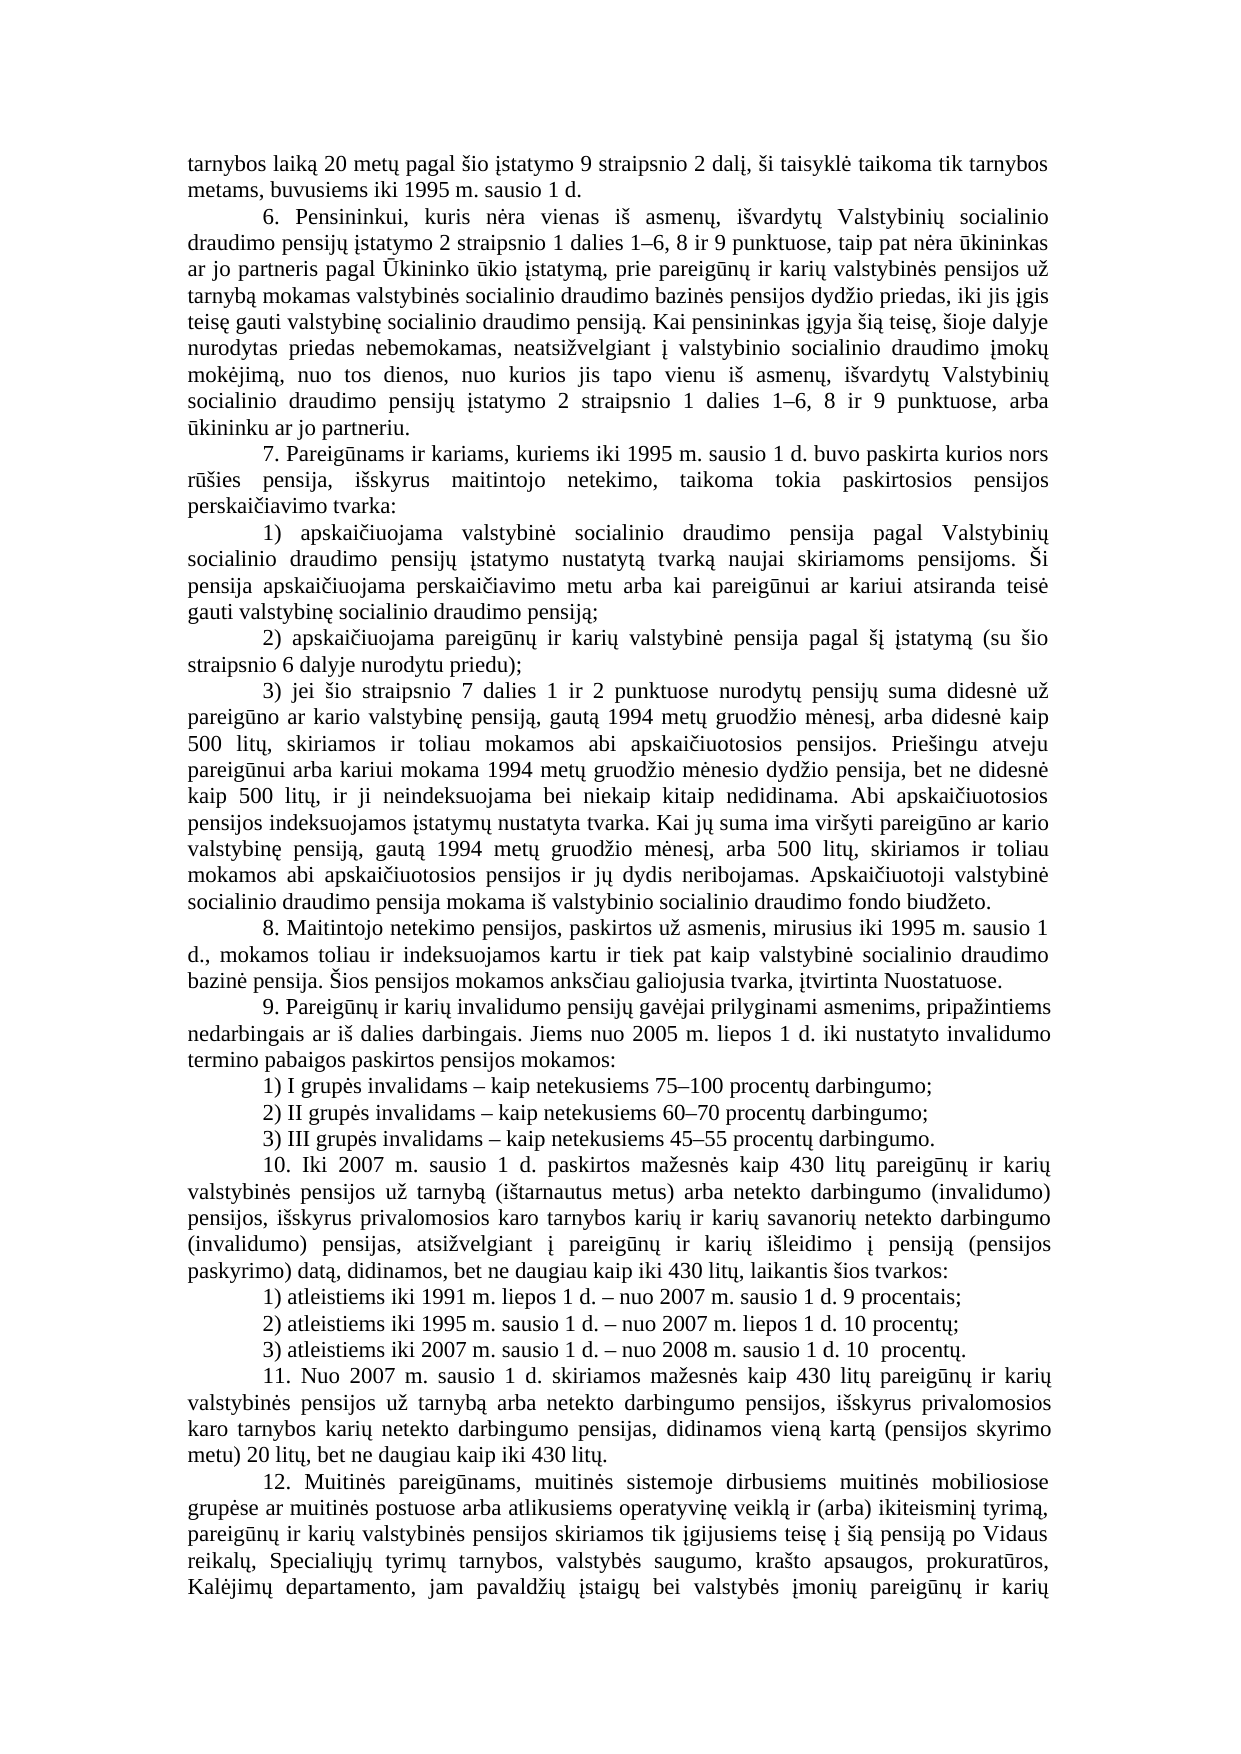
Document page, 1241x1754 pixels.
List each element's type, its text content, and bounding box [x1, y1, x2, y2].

text 3) jei šio straipsnio 7 dalies 1 ir 2 punktuose nurodytų pensijų suma didesnė už pareigūno ar kario valstybinę pensiją, gautą 1994 metų gruodžio mėnesį, arba didesnė kaip 500 litų, skiriamos ir toliau mokamos abi apskaičiuotosios pensijos. Priešingu atveju pareigūnui arba kariui mokama 1994 metų gruodžio mėnesio dydžio pensija, bet ne didesnė kaip 500 litų, ir ji neindeksuojama bei niekaip kitaip nedidinama. Abi apskaičiuotosios pensijos indeksuojamos įstatymų nustatyta tvarka. Kai jų suma ima viršyti pareigūno ar kario valstybinę pensiją, gautą 1994 metų gruodžio mėnesį, arba 500 litų, skiriamos ir toliau mokamos abi apskaičiuotosios pensijos ir jų dydis neribojamas. Apskaičiuotoji valstybinė socialinio draudimo pensija mokama iš valstybinio socialinio draudimo fondo biudžeto. [187, 677, 1050, 914]
text 11. Nuo 2007 m. sausio 1 d. skiriamos mažesnės kaip 430 litų pareigūnų ir karių valstybinės pensijos už tarnybą arba netekto darbingumo pensijos, išskyrus privalomosios karo tarnybos karių netekto darbingumo pensijas, didinamos vieną kartą (pensijos skyrimo metu) 20 litų, bet ne daugiau kaip iki 430 litų. [187, 1362, 1053, 1468]
text 3) atleistiems iki 2007 m. sausio 1 d. – nuo 2008 m. sausio 1 d. 10 procentų. [187, 1336, 1053, 1362]
text 1) I grupės invalidams – kaip netekusiems 75–100 procentų darbingumo; [187, 1072, 1053, 1099]
text 2) II grupės invalidams – kaip netekusiems 60–70 procentų darbingumo; [187, 1099, 1053, 1125]
text 7. Pareigūnams ir kariams, kuriems iki 1995 m. sausio 1 d. buvo paskirta kurios nors rūšies pensija, išskyrus maitintojo netekimo, taikoma tokia paskirtosios pensijos perskaičiavimo tvarka: [187, 440, 1050, 519]
text 1) atleistiems iki 1991 m. liepos 1 d. – nuo 2007 m. sausio 1 d. 9 procentais; [187, 1283, 1053, 1309]
text 3) III grupės invalidams – kaip netekusiems 45–55 procentų darbingumo. [187, 1125, 1053, 1151]
text 9. Pareigūnų ir karių invalidumo pensijų gavėjai prilyginami asmenims, pripažintiems nedarbingais ar iš dalies darbingais. Jiems nuo 2005 m. liepos 1 d. iki nustatyto invalidumo termino pabaigos paskirtos pensijos mokamos: [187, 993, 1053, 1072]
text 12. Muitinės pareigūnams, muitinės sistemoje dirbusiems muitinės mobiliosiose grupėse ar muitinės postuose arba atlikusiems operatyvinę veiklą ir (arba) ikiteisminį tyrimą, pareigūnų ir karių valstybinės pensijos skiriamos tik įgijusiems teisę į šią pensiją po Vidaus reikalų, Specialiųjų tyrimų tarnybos, valstybės saugumo, krašto apsaugos, prokuratūros, Kalėjimų departamento, jam pavaldžių įstaigų bei valstybės įmonių pareigūnų ir karių [187, 1468, 1050, 1599]
text 2) atleistiems iki 1995 m. sausio 1 d. – nuo 2007 m. liepos 1 d. 10 procentų; [187, 1309, 1053, 1336]
text tarnybos laiką 20 metų pagal šio įstatymo 9 straipsnio 2 dalį, ši taisyklė taikoma tik tarnybos metams, buvusiems iki 1995 m. sausio 1 d. [187, 150, 1050, 203]
text 10. Iki 2007 m. sausio 1 d. paskirtos mažesnės kaip 430 litų pareigūnų ir karių valstybinės pensijos už tarnybą (ištarnautus metus) arba netekto darbingumo (invalidumo) pensijos, išskyrus privalomosios karo tarnybos karių ir karių savanorių netekto darbingumo (invalidumo) pensijas, atsižvelgiant į pareigūnų ir karių išleidimo į pensiją (pensijos paskyrimo) datą, didinamos, bet ne daugiau kaip iki 430 litų, laikantis šios tvarkos: [187, 1151, 1053, 1283]
text 8. Maitintojo netekimo pensijos, paskirtos už asmenis, mirusius iki 1995 m. sausio 1 d., mokamos toliau ir indeksuojamos kartu ir tiek pat kaip valstybinė socialinio draudimo bazinė pensija. Šios pensijos mokamos anksčiau galiojusia tvarka, įtvirtinta Nuostatuose. [187, 914, 1050, 993]
text 2) apskaičiuojama pareigūnų ir karių valstybinė pensija pagal šį įstatymą (su šio straipsnio 6 dalyje nurodytu priedu); [187, 624, 1050, 677]
text 1) apskaičiuojama valstybinė socialinio draudimo pensija pagal Valstybinių socialinio draudimo pensijų įstatymo nustatytą tvarką naujai skiriamoms pensijoms. Ši pensija apskaičiuojama perskaičiavimo metu arba kai pareigūnui ar kariui atsiranda teisė gauti valstybinę socialinio draudimo pensiją; [187, 519, 1050, 624]
text 6. Pensininkui, kuris nėra vienas iš asmenų, išvardytų Valstybinių socialinio draudimo pensijų įstatymo 2 straipsnio 1 dalies 1–6, 8 ir 9 punktuose, taip pat nėra ūkininkas ar jo partneris pagal Ūkininko ūkio įstatymą, prie pareigūnų ir karių valstybinės pensijos už tarnybą mokamas valstybinės socialinio draudimo bazinės pensijos dydžio priedas, iki jis įgis teisę gauti valstybinę socialinio draudimo pensiją. Kai pensininkas įgyja šią teisę, šioje dalyje nurodytas priedas nebemokamas, neatsižvelgiant į valstybinio socialinio draudimo įmokų mokėjimą, nuo tos dienos, nuo kurios jis tapo vienu iš asmenų, išvardytų Valstybinių socialinio draudimo pensijų įstatymo 2 straipsnio 1 dalies 1–6, 8 ir 9 punktuose, arba ūkininku ar jo partneriu. [187, 203, 1050, 440]
